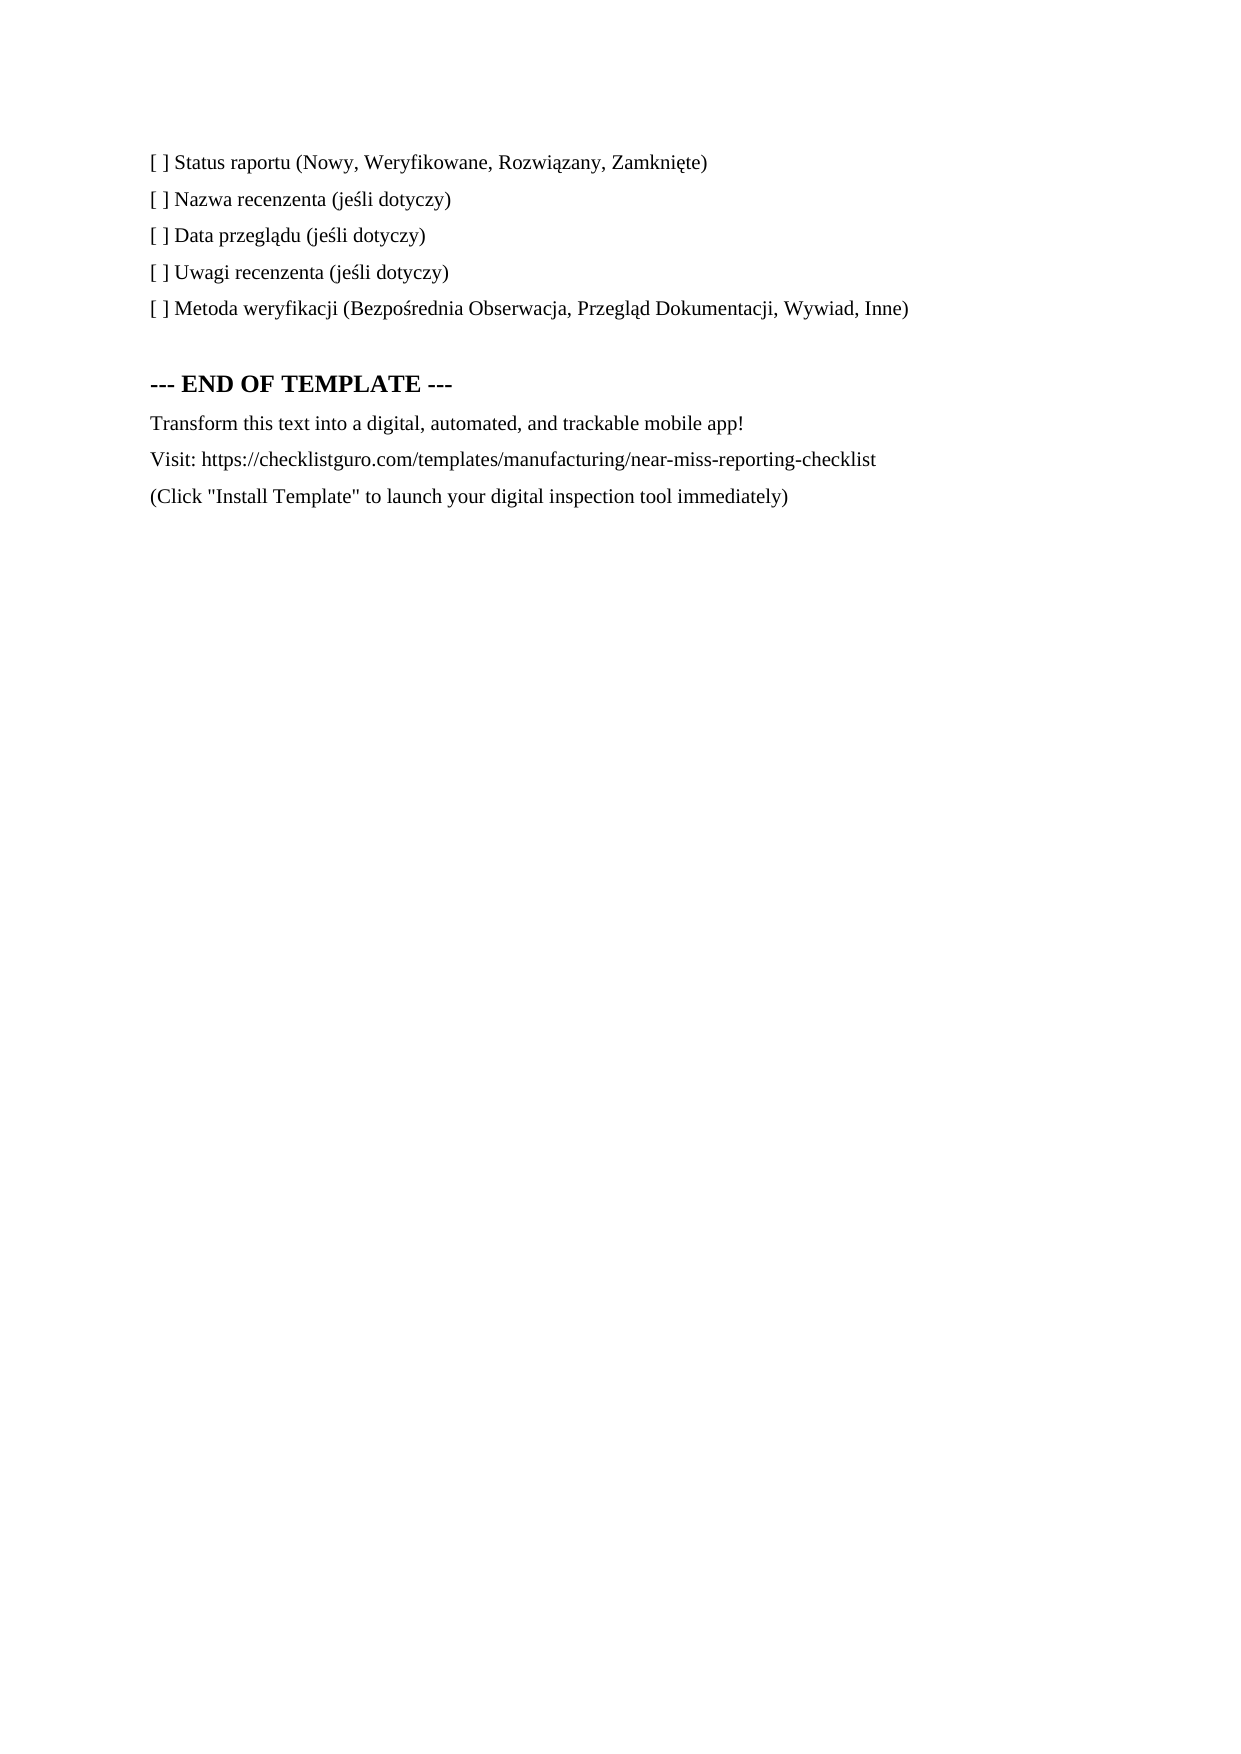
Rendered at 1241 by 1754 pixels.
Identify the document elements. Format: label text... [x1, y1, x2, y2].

text Transform this text into a digital, automated, and trackable mobile app! [150, 411, 1090, 435]
text [ ] Metoda weryfikacji (Bezpośrednia Obserwacja, Przegląd Dokumentacji, Wywiad, Inne) [150, 296, 1090, 320]
text [ ] Data przeglądu (jeśli dotyczy) [150, 223, 1090, 247]
text [ ] Nazwa recenzenta (jeśli dotyczy) [150, 187, 1090, 211]
text [ ] Uwagi recenzenta (jeśli dotyczy) [150, 260, 1090, 284]
text (Click "Install Template" to launch your digital inspection tool immediately) [150, 484, 1090, 508]
text [ ] Status raportu (Nowy, Weryfikowane, Rozwiązany, Zamknięte) [150, 150, 1090, 174]
text Visit: https://checklistguro.com/templates/manufacturing/near-miss-reporting-checklist [150, 447, 1090, 471]
text --- END OF TEMPLATE --- [150, 369, 1090, 398]
